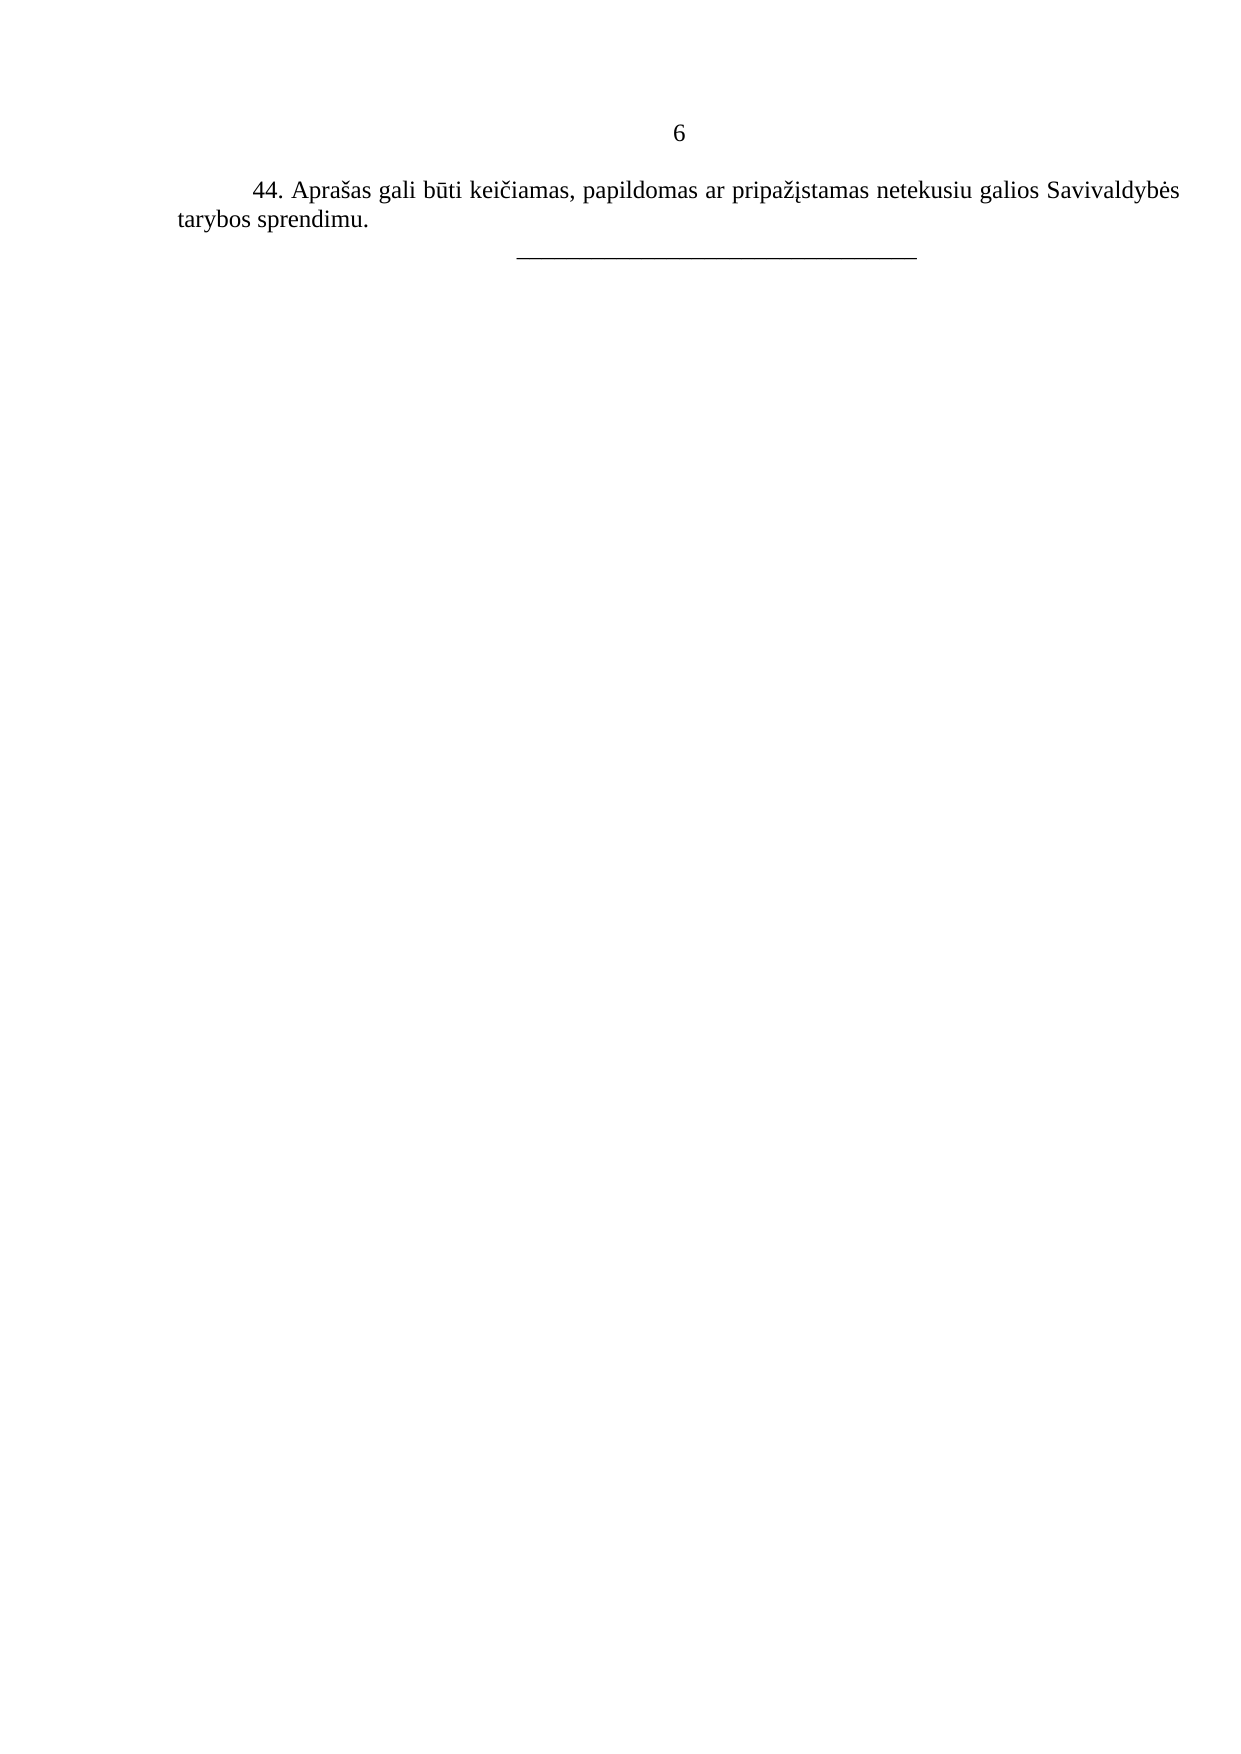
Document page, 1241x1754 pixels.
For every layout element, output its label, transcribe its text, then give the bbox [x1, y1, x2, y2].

text ________________________________ [177, 233, 1181, 262]
text 44. Aprašas gali būti keičiamas, papildomas ar pripažįstamas netekusiu galios Savivaldybės tarybos sprendimu. [177, 176, 1181, 233]
